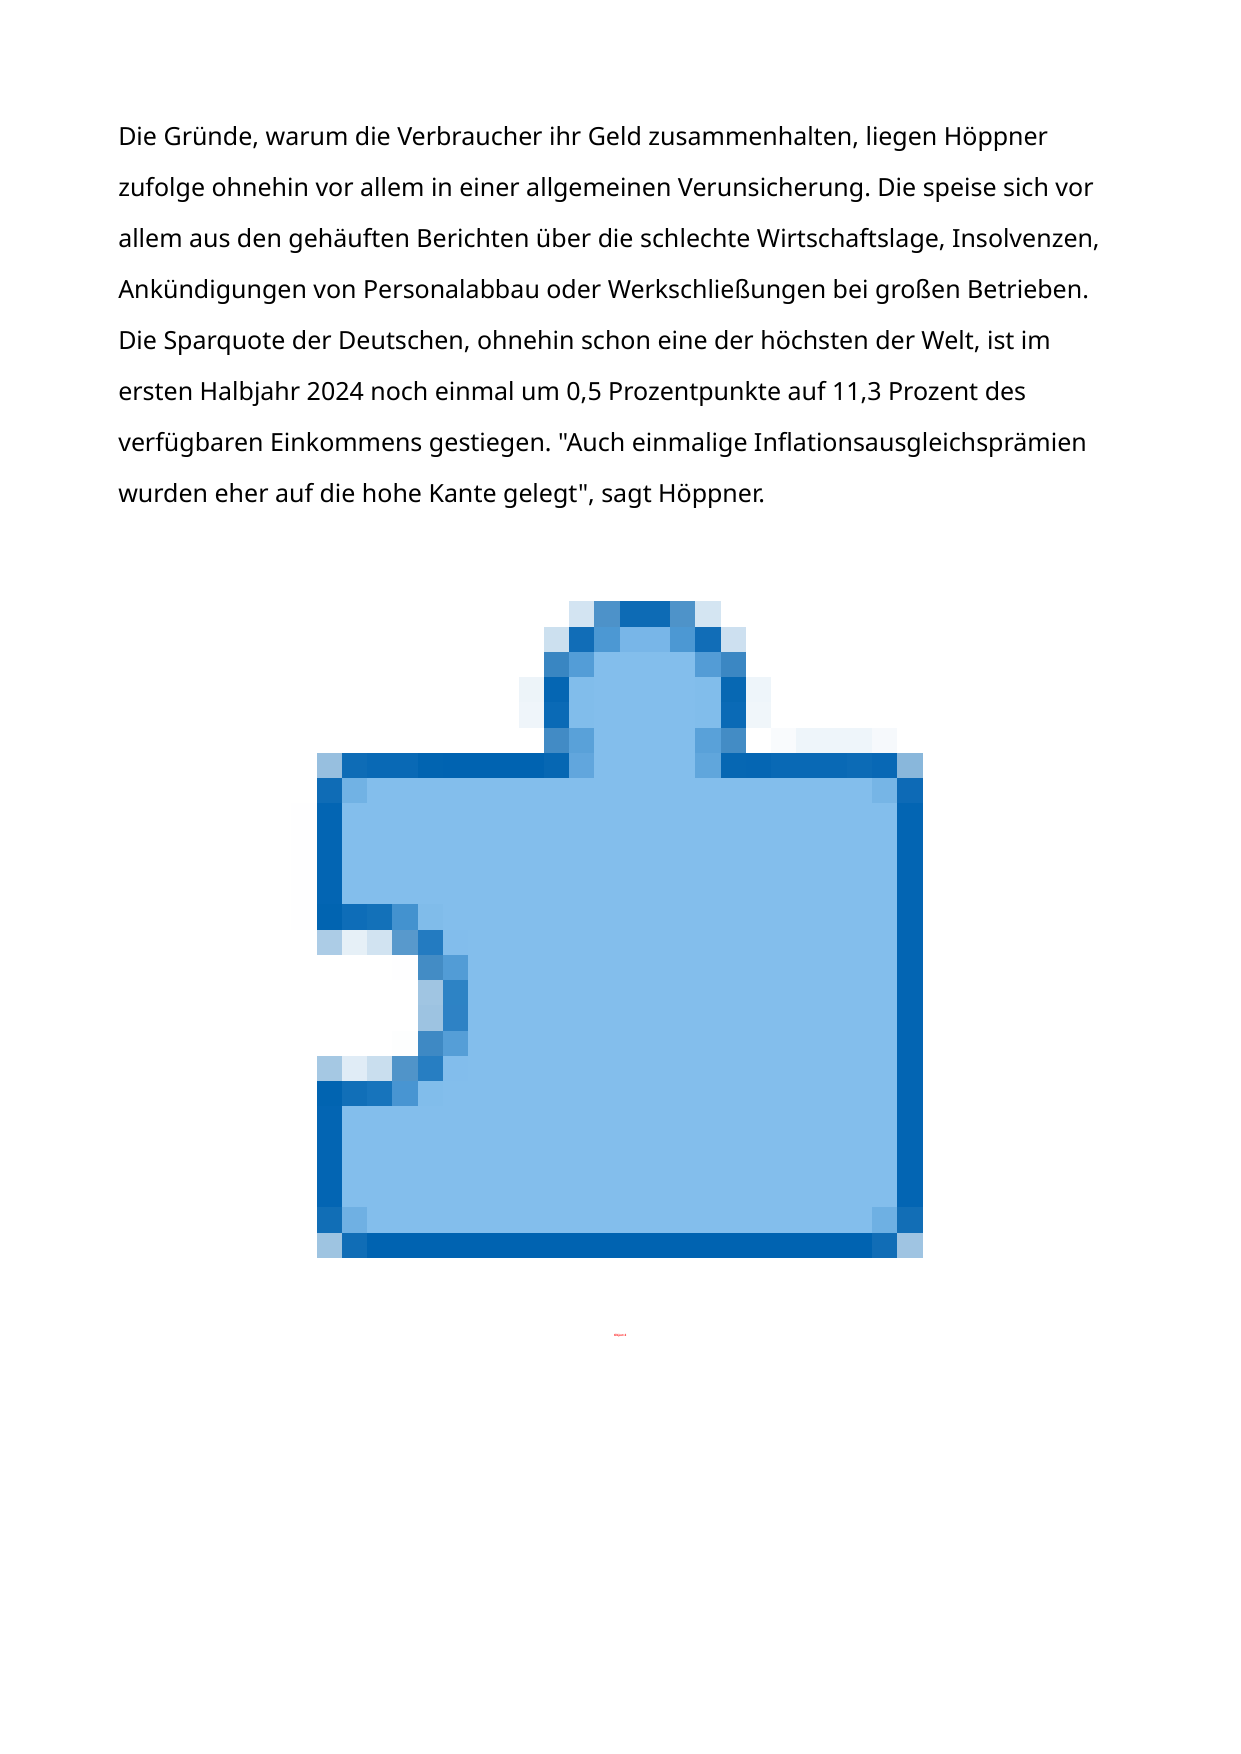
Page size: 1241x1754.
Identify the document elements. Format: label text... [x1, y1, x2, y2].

text Die Gründe, warum die Verbraucher ihr Geld zusammenhalten, liegen Höppner zufolge ohnehin vor allem in einer allgemeinen Verunsicherung. Die speise sich vor allem aus den gehäuften Berichten über die schlechte Wirtschaftslage, Insolvenzen, Ankündigungen von Personalabbau oder Werkschließungen bei großen Betrieben. Die Sparquote der Deutschen, ohnehin schon eine der höchsten der Welt, ist im ersten Halbjahr 2024 noch einmal um 0,5 Prozentpunkte auf 11,3 Prozent des verfügbaren Einkommens gestiegen. "Auch einmalige Inflationsausgleichsprämien wurden eher auf die hohe Kante gelegt", sagt Höppner. [118, 118, 1122, 509]
